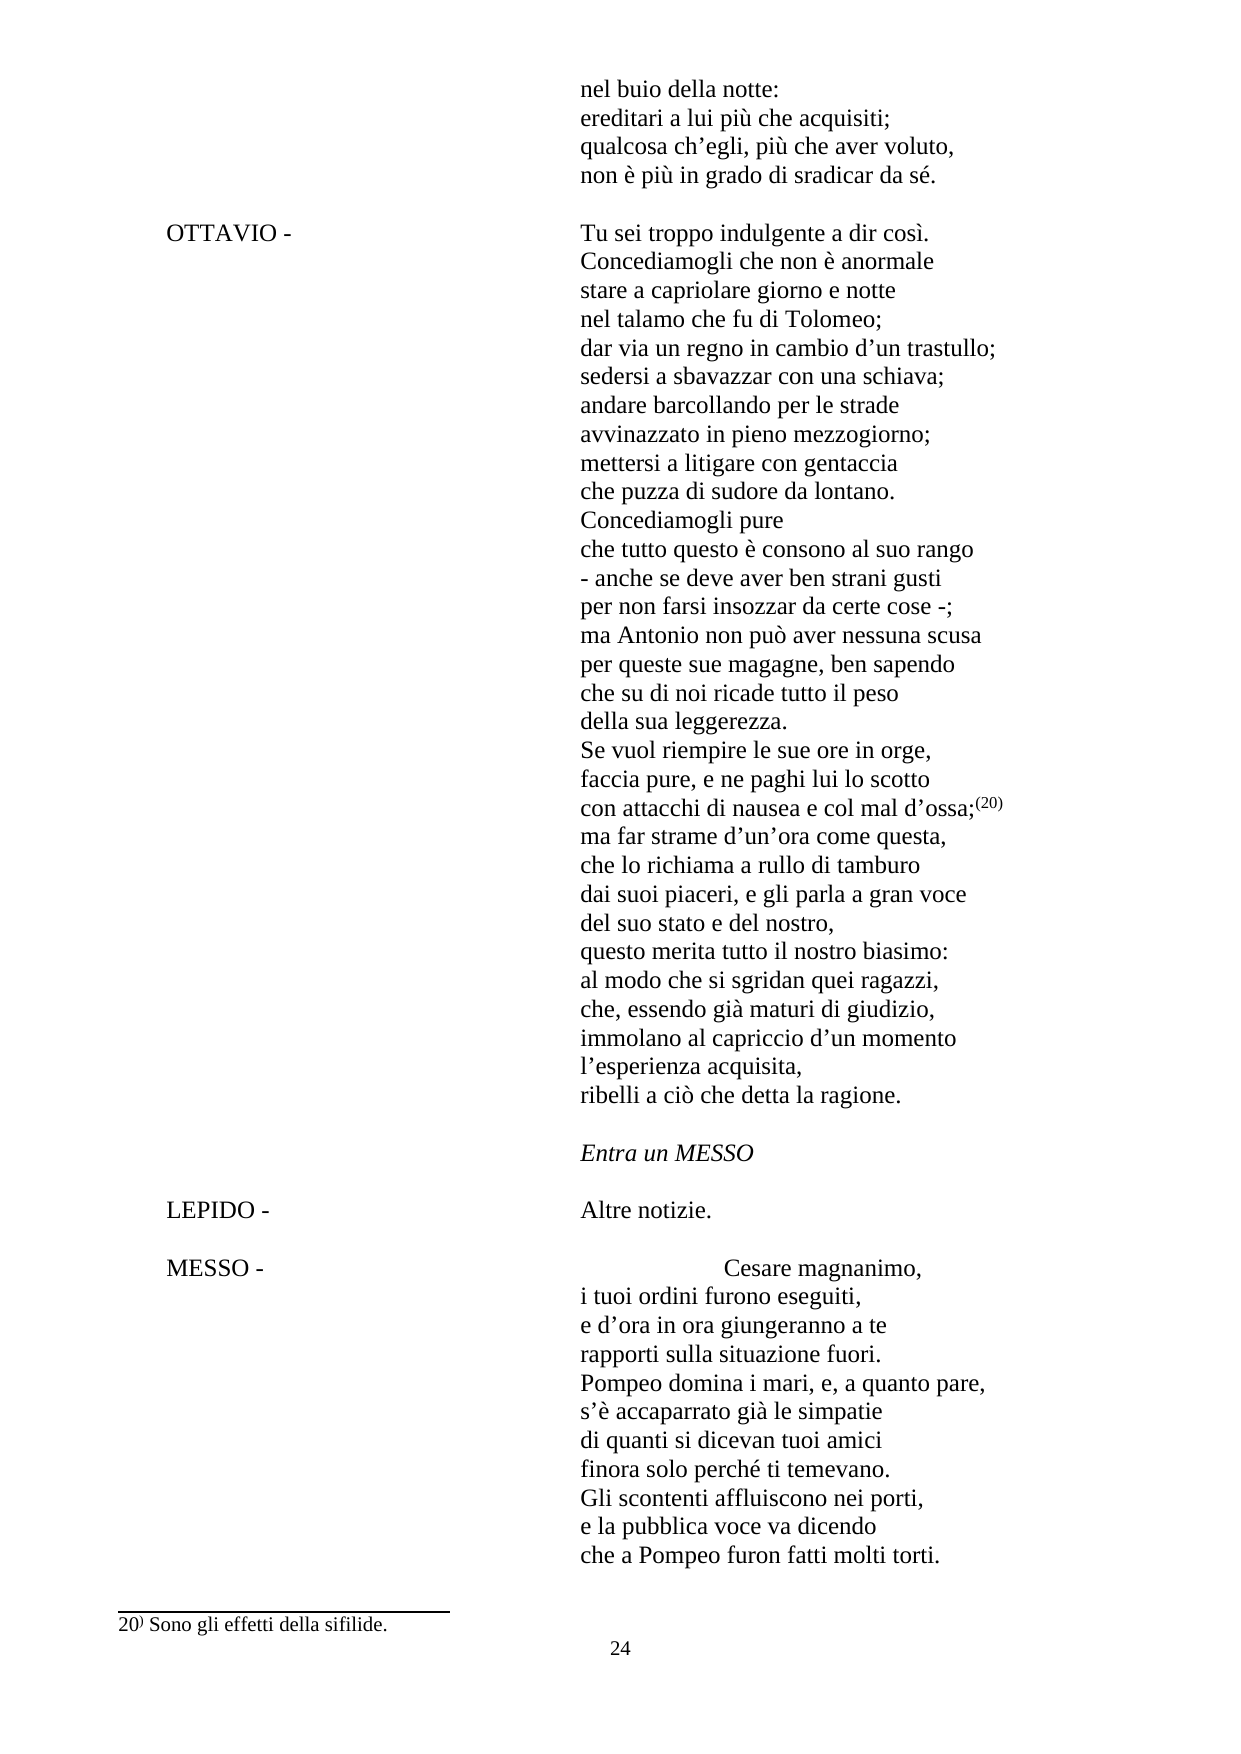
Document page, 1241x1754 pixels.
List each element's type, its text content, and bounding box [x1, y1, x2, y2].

table_cell Altre notizie. [573, 1195, 1082, 1253]
table_cell [159, 74, 573, 218]
table_cell MESSO - [159, 1253, 573, 1598]
table_cell OTTAVIO - [159, 218, 573, 1138]
table_cell [159, 1138, 573, 1195]
table_cell nel buio della notte: ereditari a lui più che acquisiti; qualcosa ch’egli, più che aver voluto, non è più in grado di sradicar da sé. [573, 74, 1082, 218]
table_cell Cesare magnanimo, i tuoi ordini furono eseguiti, e d’ora in ora giungeranno a te rapporti sulla situazione fuori. Pompeo domina i mari, e, a quanto pare, s’è accaparrato già le simpatie di quanti si dicevan tuoi amici finora solo perché ti temevano. Gli scontenti affluiscono nei porti, e la pubblica voce va dicendo che a Pompeo furon fatti molti torti. [573, 1253, 1082, 1598]
table_cell LEPIDO - [159, 1195, 573, 1253]
table_cell Tu sei troppo indulgente a dir così. Concediamogli che non è anormale stare a capriolare giorno e notte nel talamo che fu di Tolomeo; dar via un regno in cambio d’un trastullo; sedersi a sbavazzar con una schiava; andare barcollando per le strade avvinazzato in pieno mezzogiorno; mettersi a litigare con gentaccia che puzza di sudore da lontano. Concediamogli pure che tutto questo è consono al suo rango - anche se deve aver ben strani gusti per non farsi insozzar da certe cose -; ma Antonio non può aver nessuna scusa per queste sue magagne, ben sapendo che su di noi ricade tutto il peso della sua leggerezza. Se vuol riempire le sue ore in orge, faccia pure, e ne paghi lui lo scotto con attacchi di nausea e col mal d’ossa;() ma far strame d’un’ora come questa, che lo richiama a rullo di tamburo dai suoi piaceri, e gli parla a gran voce del suo stato e del nostro, questo merita tutto il nostro biasimo: al modo che si sgridan quei ragazzi, che, essendo già maturi di giudizio, immolano al capriccio d’un momento l’esperienza acquisita, ribelli a ciò che detta la ragione. [573, 218, 1082, 1138]
table_cell Entra un MESSO [573, 1138, 1082, 1195]
